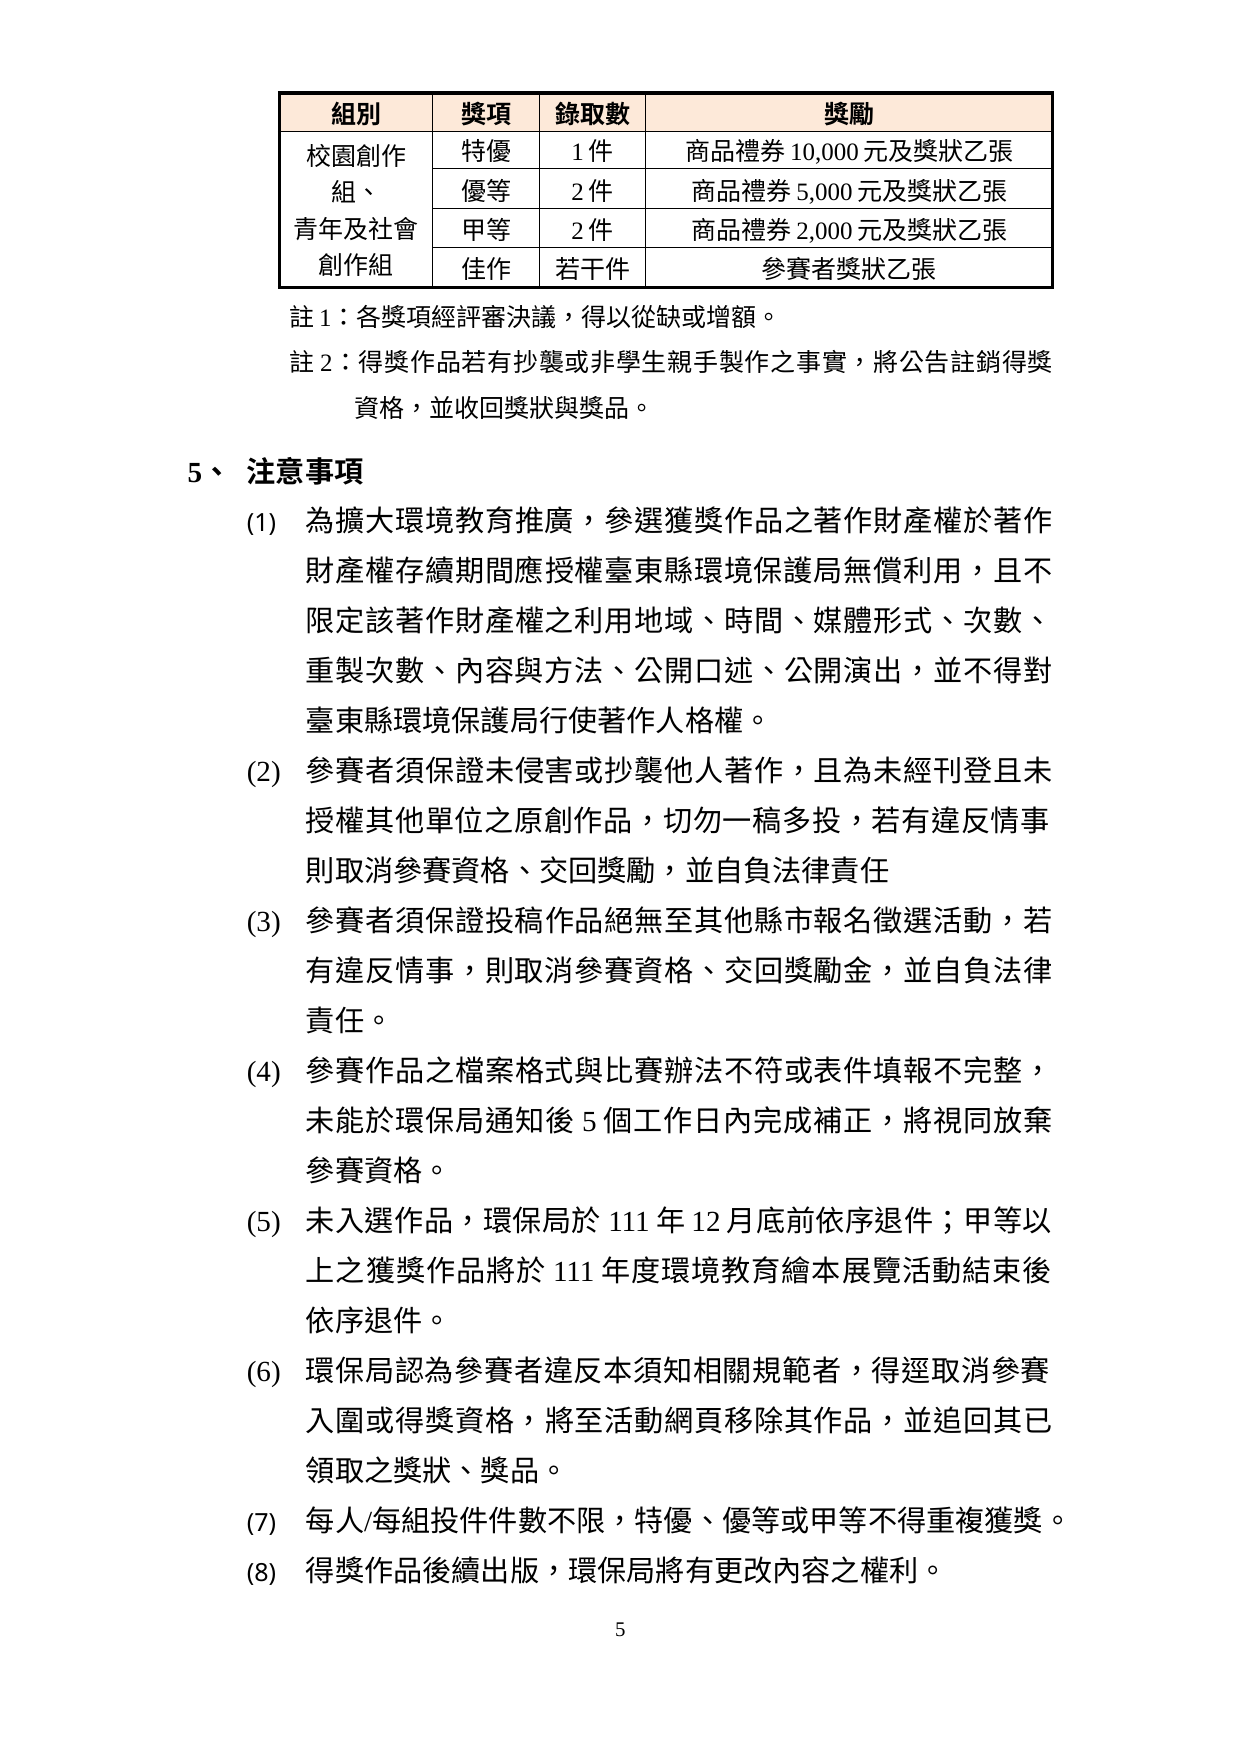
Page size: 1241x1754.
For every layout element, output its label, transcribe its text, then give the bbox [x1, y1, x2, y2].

text 註2：得獎作品若有抄襲或非學生親手製作之事實，將公告註銷得獎資格，並收回獎狀與獎品。 [289, 335, 1053, 427]
list 未入選作品，環保局於111年12月底前依序退件；甲等以上之獲獎作品將於111年度環境教育繪本展覽活動結束後依序退件。 [247, 1191, 1053, 1341]
table_cell 商品禮券2,000元及獎狀乙張 [646, 209, 1051, 247]
list 得獎作品後續出版，環保局將有更改內容之權利。 [247, 1541, 1053, 1591]
list 環保局認為參賽者違反本須知相關規範者，得逕取消參賽、入圍或得獎資格，將至活動網頁移除其作品，並追回其已領取之獎狀、獎品。 [247, 1341, 1053, 1491]
list 參賽者須保證未侵害或抄襲他人著作，且為未經刊登且未授權其他單位之原創作品，切勿一稿多投，若有違反情事，則取消參賽資格、交回獎勵，並自負法律責任 [247, 741, 1053, 891]
table_header 獎勵 [646, 95, 1051, 131]
table_cell 若干件 [540, 248, 645, 286]
table_cell 特優 [433, 132, 539, 168]
table_cell 校園創作組、 青年及社會創作組 [281, 132, 432, 286]
list 每人/每組投件件數不限，特優、優等或甲等不得重複獲獎。 [247, 1491, 1053, 1541]
table_header 獎項 [433, 95, 539, 131]
table_cell 商品禮券5,000元及獎狀乙張 [646, 169, 1051, 207]
table_header 組別 [281, 95, 432, 131]
table_cell 商品禮券10,000元及獎狀乙張 [646, 132, 1051, 168]
list 注意事項 [187, 446, 1053, 491]
list 參賽者須保證投稿作品絕無至其他縣市報名徵選活動，若有違反情事，則取消參賽資格、交回獎勵金，並自負法律責任。 [247, 891, 1053, 1041]
table_cell 1件 [540, 132, 645, 168]
table_cell 2件 [540, 209, 645, 247]
table_cell 優等 [433, 169, 539, 207]
table_cell 甲等 [433, 209, 539, 247]
list 參賽作品之檔案格式與比賽辦法不符或表件填報不完整，未能於環保局通知後5個工作日內完成補正，將視同放棄參賽資格。 [247, 1041, 1053, 1191]
table_cell 參賽者獎狀乙張 [646, 248, 1051, 286]
text 註1：各獎項經評審決議，得以從缺或增額。 [289, 289, 1053, 335]
table_cell 2件 [540, 169, 645, 207]
list 為擴大環境教育推廣，參選獲獎作品之著作財產權於著作財產權存續期間應授權臺東縣環境保護局無償利用，且不限定該著作財產權之利用地域、時間、媒體形式、次數、重製次數、內容與方法、公開口述、公開演出，並不得對臺東縣環境保護局行使著作人格權。 [247, 491, 1053, 741]
table_header 錄取數 [540, 95, 645, 131]
table_cell 佳作 [433, 248, 539, 286]
